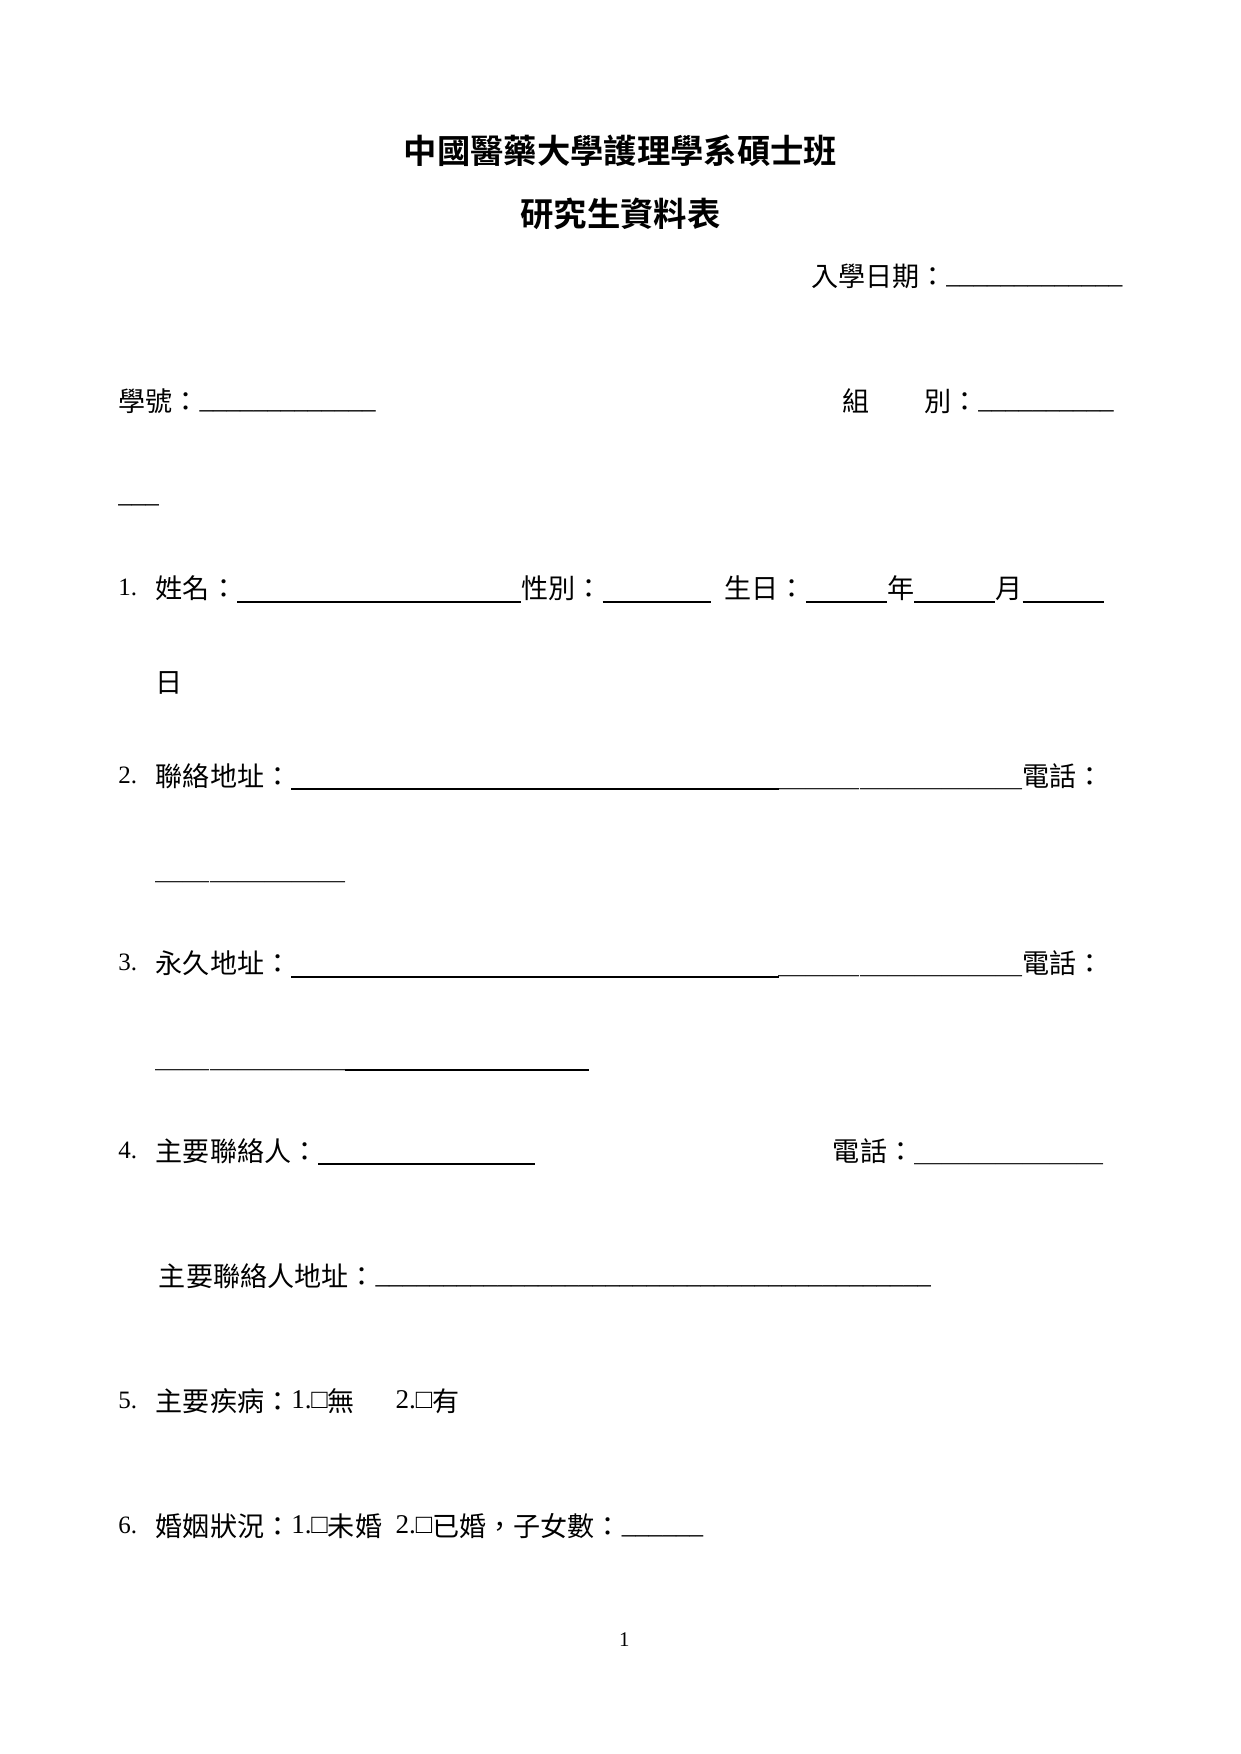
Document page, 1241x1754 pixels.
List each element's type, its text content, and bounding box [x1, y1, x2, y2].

text 研究生資料表 [118, 170, 1122, 233]
list 主要疾病：1.□無 2.□有 [118, 1358, 1122, 1420]
text 入學日期：_____________ [118, 233, 1122, 295]
list 姓名： 性別： 生日： 年 月 日 [118, 545, 1122, 701]
list 聯絡地址： ＿＿＿＿＿＿＿＿＿電話：＿＿＿＿＿＿＿ [118, 733, 1122, 889]
list 永久地址： ＿＿＿＿＿＿＿＿＿電話：＿＿＿＿＿＿＿ [118, 920, 1122, 1076]
text 主要聯絡人地址：_________________________________________ [118, 1233, 1122, 1295]
text 中國醫藥大學護理學系碩士班 [118, 108, 1122, 170]
list 主要聯絡人： 電話：＿＿＿＿＿＿＿ [118, 1108, 1122, 1170]
text 學號：_____________ 組 別：_____________ [118, 358, 1122, 514]
list 婚姻狀況：1.□未婚 2.□已婚，子女數：______ [118, 1483, 1122, 1545]
